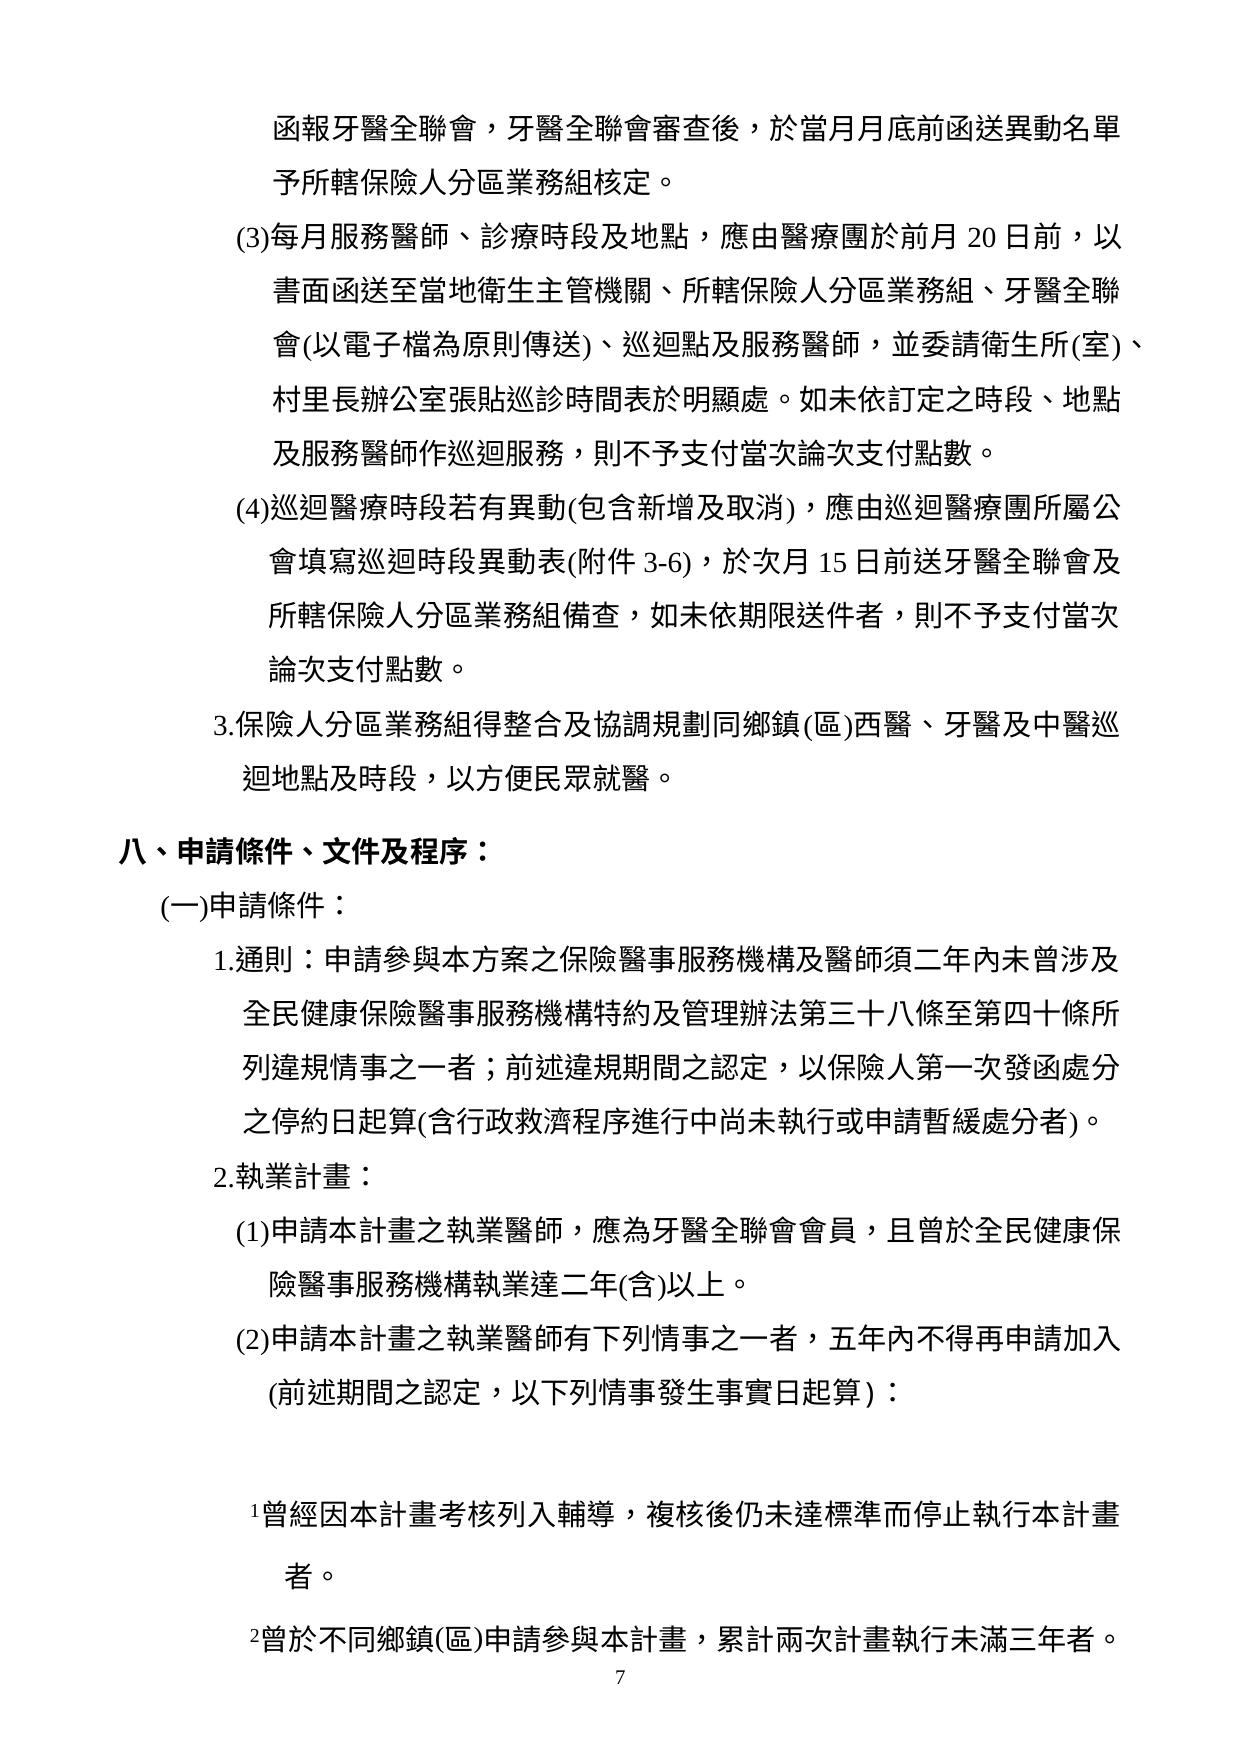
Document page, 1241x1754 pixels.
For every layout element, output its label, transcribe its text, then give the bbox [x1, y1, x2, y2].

text 2.執業計畫： [213, 1144, 1122, 1198]
text (2)申請本計畫之執業醫師有下列情事之一者，五年內不得再申請加入(前述期間之認定，以下列情事發生事實日起算)： [236, 1306, 1122, 1414]
text (一)申請條件： [160, 873, 1122, 927]
text (4)巡迴醫療時段若有異動(包含新增及取消)，應由巡迴醫療團所屬公會填寫巡迴時段異動表(附件3-6)，於次月15日前送牙醫全聯會及所轄保險人分區業務組備查，如未依期限送件者，則不予支付當次論次支付點數。 [236, 475, 1122, 692]
text (3)每月服務醫師、診療時段及地點，應由醫療團於前月20日前，以書面函送至當地衛生主管機關、所轄保險人分區業務組、牙醫全聯會(以電子檔為原則傳送)、巡迴點及服務醫師，並委請衛生所(室)、村里長辦公室張貼巡診時間表於明顯處。如未依訂定之時段、地點及服務醫師作巡迴服務，則不予支付當次論次支付點數。 [236, 204, 1122, 475]
text 函報牙醫全聯會，牙醫全聯會審查後，於當月月底前函送異動名單予所轄保險人分區業務組核定。 [236, 96, 1122, 204]
text 1曾經因本計畫考核列入輔導，複核後仍未達標準而停止執行本計畫者。 [249, 1471, 1122, 1596]
text (1)申請本計畫之執業醫師，應為牙醫全聯會會員，且曾於全民健康保險醫事服務機構執業達二年(含)以上。 [236, 1198, 1122, 1306]
text 3.保險人分區業務組得整合及協調規劃同鄉鎮(區)西醫、牙醫及中醫巡迴地點及時段，以方便民眾就醫。 [213, 692, 1122, 800]
text 2曾於不同鄉鎮(區)申請參與本計畫，累計兩次計畫執行未滿三年者。 [249, 1596, 1122, 1658]
text 1.通則：申請參與本方案之保險醫事服務機構及醫師須二年內未曾涉及全民健康保險醫事服務機構特約及管理辦法第三十八條至第四十條所列違規情事之一者；前述違規期間之認定，以保險人第一次發函處分之停約日起算(含行政救濟程序進行中尚未執行或申請暫緩處分者)。 [213, 927, 1122, 1144]
text 八、申請條件、文件及程序： [118, 819, 1122, 873]
